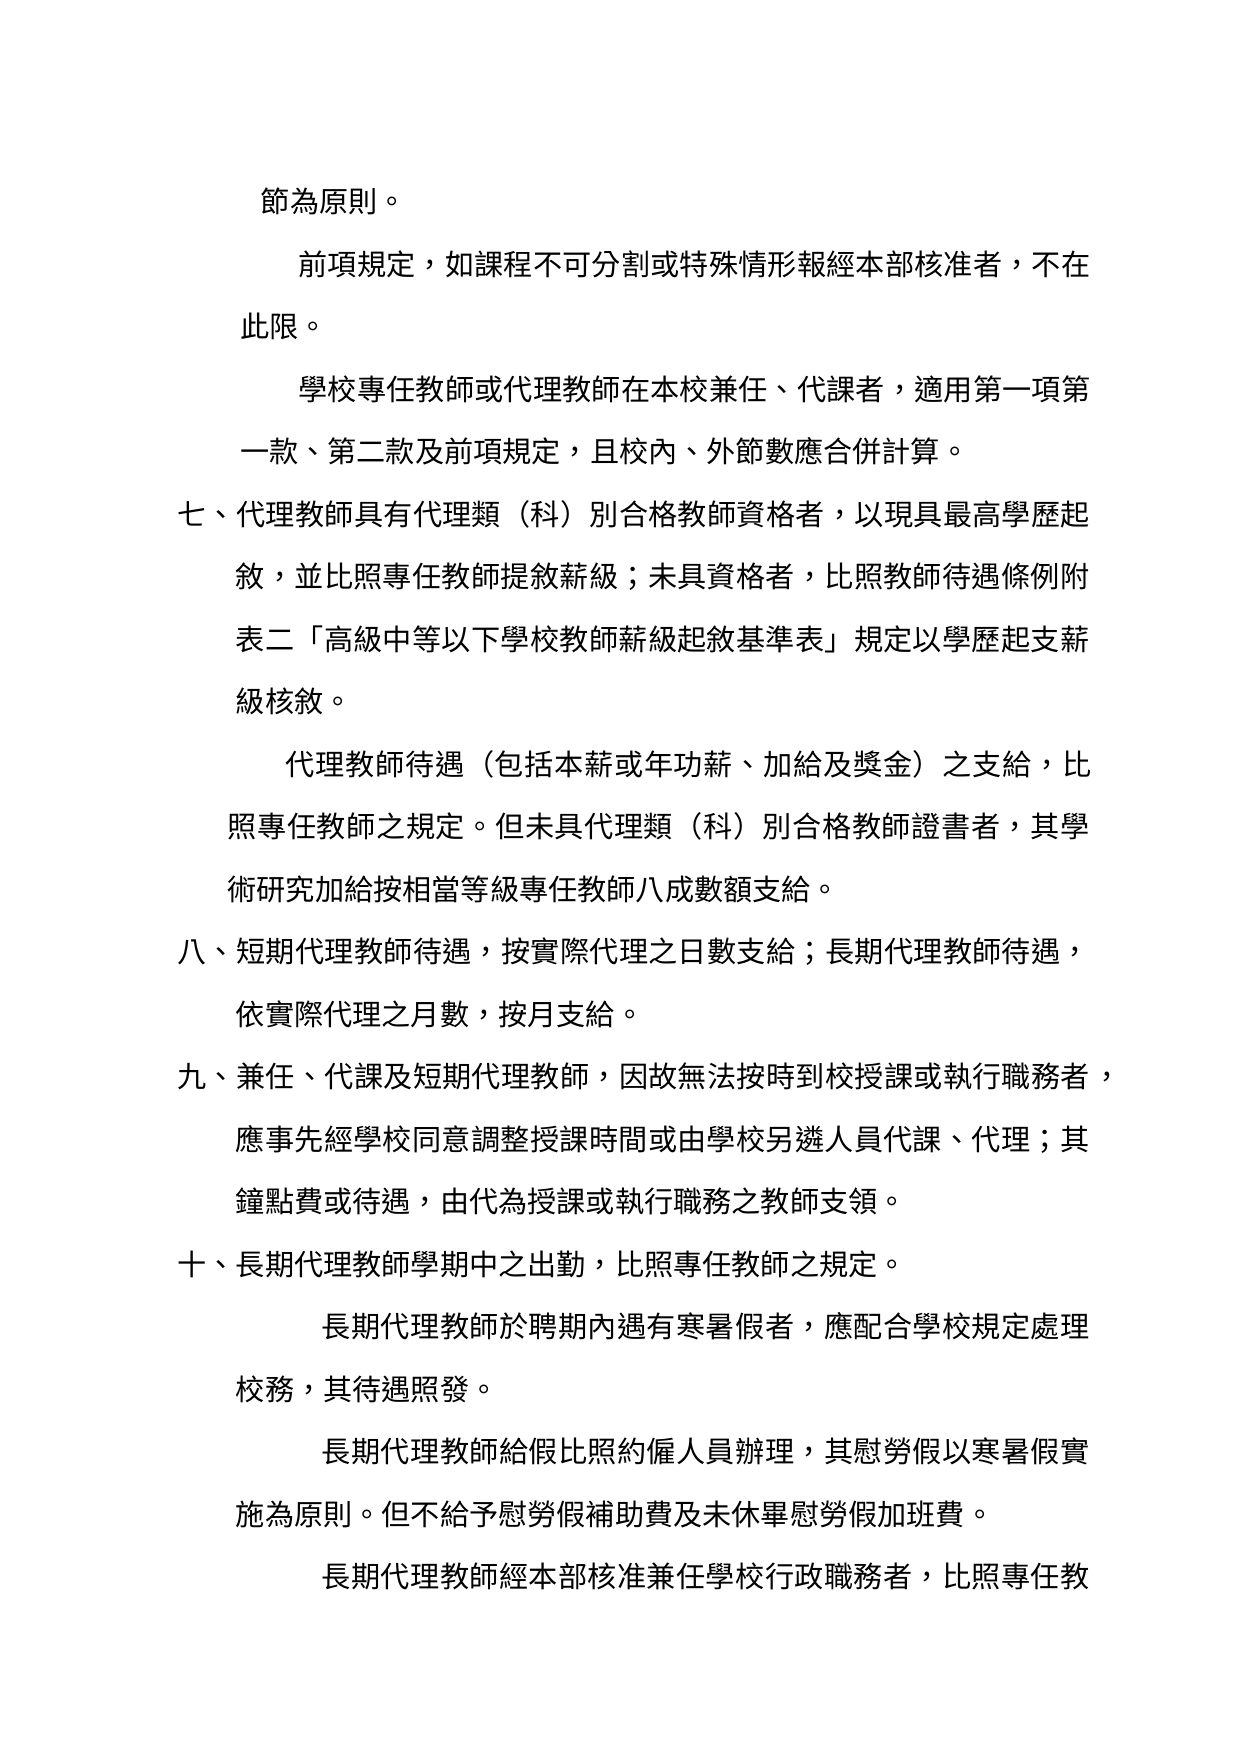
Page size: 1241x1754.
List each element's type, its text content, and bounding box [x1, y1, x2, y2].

text 長期代理教師於聘期內遇有寒暑假者，應配合學校規定處理校務，其待遇照發。 [177, 1283, 1092, 1408]
text 長期代理教師經本部核准兼任學校行政職務者，比照專任教 [177, 1533, 1092, 1596]
text 十、長期代理教師學期中之出勤，比照專任教師之規定。 [177, 1221, 1092, 1283]
text 八、短期代理教師待遇，按實際代理之日數支給；長期代理教師待遇，依實際代理之月數，按月支給。 [177, 908, 1092, 1033]
text 節為原則。 [202, 158, 1092, 221]
text 學校專任教師或代理教師在本校兼任、代課者，適用第一項第一款、第二款及前項規定，且校內、外節數應合併計算。 [240, 346, 1092, 471]
text 代理教師待遇（包括本薪或年功薪、加給及獎金）之支給，比照專任教師之規定。但未具代理類（科）別合格教師證書者，其學術研究加給按相當等級專任教師八成數額支給。 [227, 721, 1092, 908]
text 九、兼任、代課及短期代理教師，因故無法按時到校授課或執行職務者，應事先經學校同意調整授課時間或由學校另遴人員代課、代理；其鐘點費或待遇，由代為授課或執行職務之教師支領。 [177, 1033, 1092, 1221]
text 前項規定，如課程不可分割或特殊情形報經本部核准者，不在此限。 [240, 221, 1092, 346]
text 長期代理教師給假比照約僱人員辦理，其慰勞假以寒暑假實施為原則。但不給予慰勞假補助費及未休畢慰勞假加班費。 [177, 1408, 1092, 1533]
text 七、代理教師具有代理類（科）別合格教師資格者，以現具最高學歷起敘，並比照專任教師提敘薪級；未具資格者，比照教師待遇條例附表二「高級中等以下學校教師薪級起敘基準表」規定以學歷起支薪級核敘。 [177, 471, 1092, 721]
